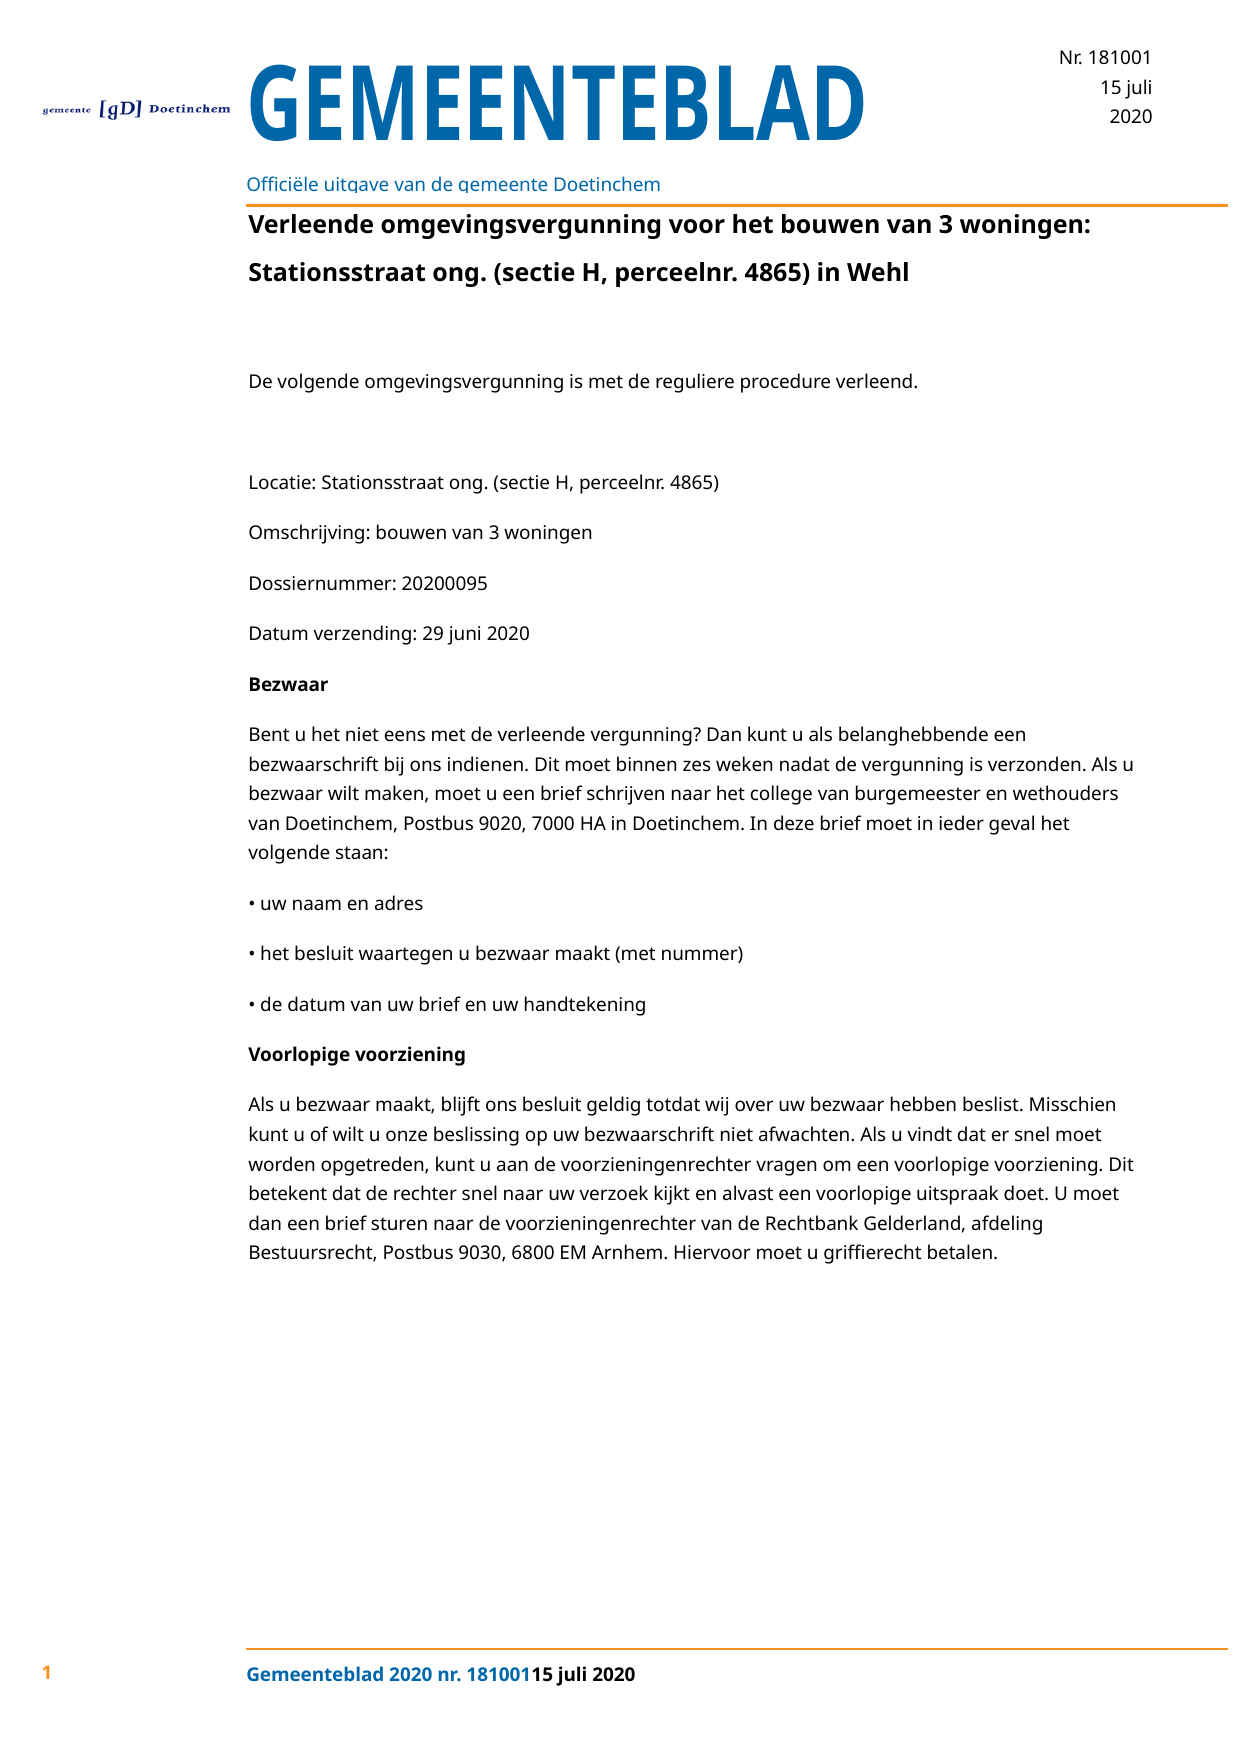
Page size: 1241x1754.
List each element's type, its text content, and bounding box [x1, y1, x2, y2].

text Voorlopige voorziening [248, 1041, 1152, 1067]
text • het besluit waartegen u bezwaar maakt (met nummer) [248, 940, 1152, 966]
text Bent u het niet eens met de verleende vergunning? Dan kunt u als belanghebbende een bezwaarschrift bij ons indienen. Dit moet binnen zes weken nadat de vergunning is verzonden. Als u bezwaar wilt maken, moet u een brief schrijven naar het college van burgemeester en wethouders van Doetinchem, Postbus 9020, 7000 HA in Doetinchem. In deze brief moet in ieder geval het volgende staan: [248, 721, 1152, 865]
text De volgende omgevingsvergunning is met de reguliere procedure verleend. [248, 368, 1152, 394]
text Omschrijving: bouwen van 3 woningen [248, 519, 1152, 545]
text Dossiernummer: 20200095 [248, 570, 1152, 596]
text Datum verzending: 29 juni 2020 [248, 620, 1152, 646]
text • uw naam en adres [248, 890, 1152, 916]
text Locatie: Stationsstraat ong. (sectie H, perceelnr. 4865) [248, 469, 1152, 495]
text Bezwaar [248, 671, 1152, 697]
picture [41, 47, 231, 172]
text • de datum van uw brief en uw handtekening [248, 991, 1152, 1017]
text Verleende omgevingsvergunning voor het bouwen van 3 woningen: Stationsstraat ong. (sectie H, perceelnr. 4865) in Wehl [248, 207, 1152, 288]
text Als u bezwaar maakt, blijft ons besluit geldig totdat wij over uw bezwaar hebben beslist. Misschien kunt u of wilt u onze beslissing op uw bezwaarschrift niet afwachten. Als u vindt dat er snel moet worden opgetreden, kunt u aan de voorzieningenrechter vragen om een voorlopige voorziening. Dit betekent dat de rechter snel naar uw verzoek kijkt en alvast een voorlopige uitspraak doet. U moet dan een brief sturen naar de voorzieningenrechter van de Rechtbank Gelderland, afdeling Bestuursrecht, Postbus 9030, 6800 EM Arnhem. Hiervoor moet u griffierecht betalen. [248, 1092, 1152, 1265]
